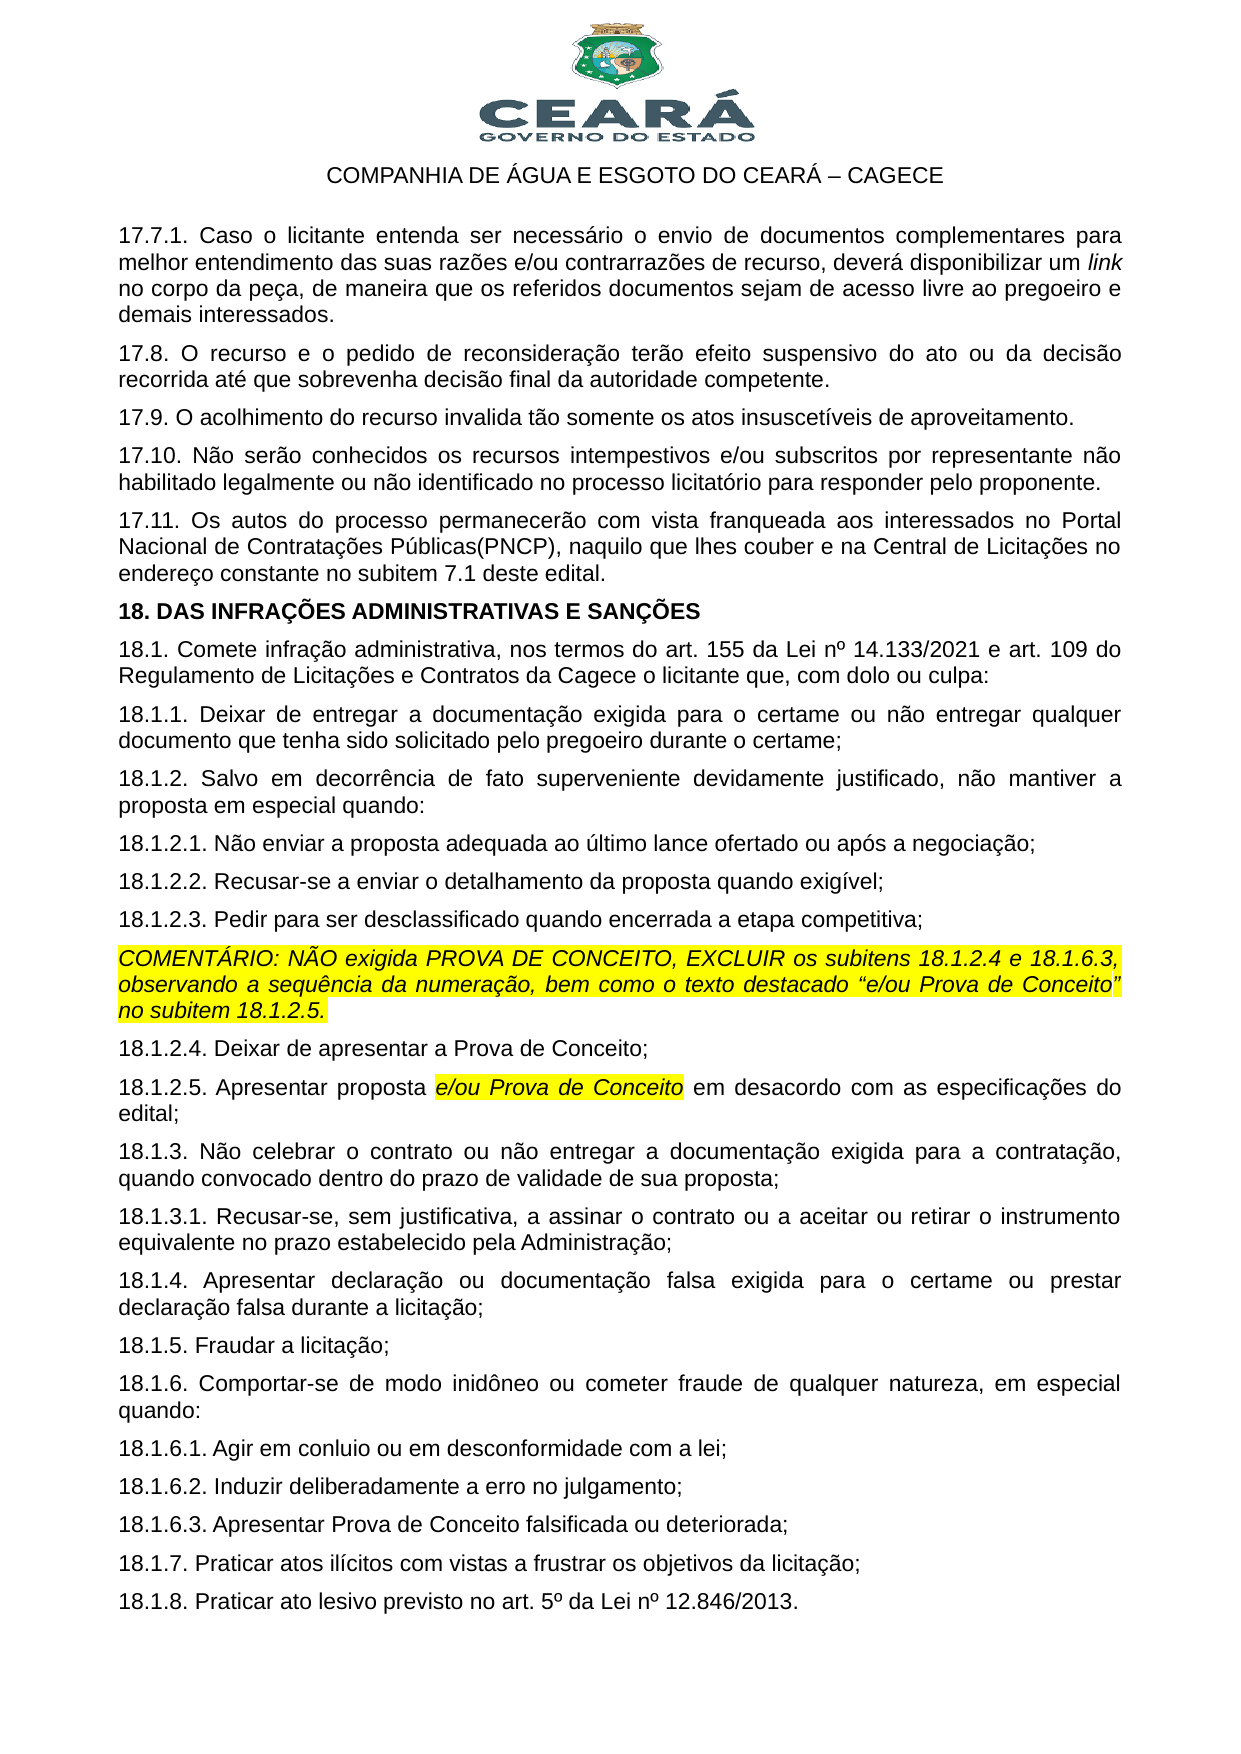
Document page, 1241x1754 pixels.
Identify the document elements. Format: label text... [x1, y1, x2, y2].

text 18.1.4. Apresentar declaração ou documentação falsa exigida para o certame ou prestar declaração falsa durante a licitação; [118, 1267, 1122, 1320]
text 18.1. Comete infração administrativa, nos termos do art. 155 da Lei nº 14.133/2021 e art. 109 do Regulamento de Licitações e Contratos da Cagece o licitante que, com dolo ou culpa: [118, 636, 1122, 689]
text 18.1.2.3. Pedir para ser desclassificado quando encerrada a etapa competitiva; [118, 906, 1122, 933]
text 18.1.6. Comportar-se de modo inidôneo ou cometer fraude de qualquer natureza, em especial quando: [118, 1370, 1122, 1423]
picture [453, 19, 782, 145]
text 18.1.6.1. Agir em conluio ou em desconformidade com a lei; [118, 1435, 1122, 1461]
text 18.1.7. Praticar atos ilícitos com vistas a frustrar os objetivos da licitação; [118, 1549, 1122, 1576]
text 18.1.2.2. Recusar-se a enviar o detalhamento da proposta quando exigível; [118, 868, 1122, 894]
text 17.8. O recurso e o pedido de reconsideração terão efeito suspensivo do ato ou da decisão recorrida até que sobrevenha decisão final da autoridade competente. [118, 339, 1122, 392]
text 17.11. Os autos do processo permanecerão com vista franqueada aos interessados no Portal Nacional de Contratações Públicas(PNCP), naquilo que lhes couber e na Central de Licitações no endereço constante no subitem 7.1 deste edital. [118, 507, 1122, 586]
text 17.7.1. Caso o licitante entenda ser necessário o envio de documentos complementares para melhor entendimento das suas razões e/ou contrarrazões de recurso, deverá disponibilizar um link no corpo da peça, de maneira que os referidos documentos sejam de acesso livre ao pregoeiro e demais interessados. [118, 222, 1122, 328]
text COMENTÁRIO: NÃO exigida PROVA DE CONCEITO, EXCLUIR os subitens 18.1.2.4 e 18.1.6.3, observando a sequência da numeração, bem como o texto destacado “e/ou Prova de Conceito” no subitem 18.1.2.5. [118, 944, 1122, 1023]
text 17.9. O acolhimento do recurso invalida tão somente os atos insuscetíveis de aproveitamento. [118, 404, 1122, 430]
text 18.1.2. Salvo em decorrência de fato superveniente devidamente justificado, não mantiver a proposta em especial quando: [118, 765, 1122, 818]
text 17.10. Não serão conhecidos os recursos intempestivos e/ou subscritos por representante não habilitado legalmente ou não identificado no processo licitatório para responder pelo proponente. [118, 442, 1122, 495]
text 18.1.1. Deixar de entregar a documentação exigida para o certame ou não entregar qualquer documento que tenha sido solicitado pelo pregoeiro durante o certame; [118, 701, 1122, 753]
text 18. DAS INFRAÇÕES ADMINISTRATIVAS E SANÇÕES [118, 598, 1122, 624]
text 18.1.6.2. Induzir deliberadamente a erro no julgamento; [118, 1473, 1122, 1499]
text 18.1.5. Fraudar a licitação; [118, 1332, 1122, 1358]
text 18.1.2.5. Apresentar proposta e/ou Prova de Conceito em desacordo com as especificações do edital; [118, 1074, 1122, 1126]
text 18.1.3. Não celebrar o contrato ou não entregar a documentação exigida para a contratação, quando convocado dentro do prazo de validade de sua proposta; [118, 1138, 1122, 1191]
text 18.1.3.1. Recusar-se, sem justificativa, a assinar o contrato ou a aceitar ou retirar o instrumento equivalente no prazo estabelecido pela Administração; [118, 1203, 1122, 1256]
text 18.1.2.4. Deixar de apresentar a Prova de Conceito; [118, 1035, 1122, 1062]
text 18.1.2.1. Não enviar a proposta adequada ao último lance ofertado ou após a negociação; [118, 830, 1122, 856]
text 18.1.6.3. Apresentar Prova de Conceito falsificada ou deteriorada; [118, 1511, 1122, 1538]
text 18.1.8. Praticar ato lesivo previsto no art. 5º da Lei nº 12.846/2013. [118, 1588, 1122, 1614]
